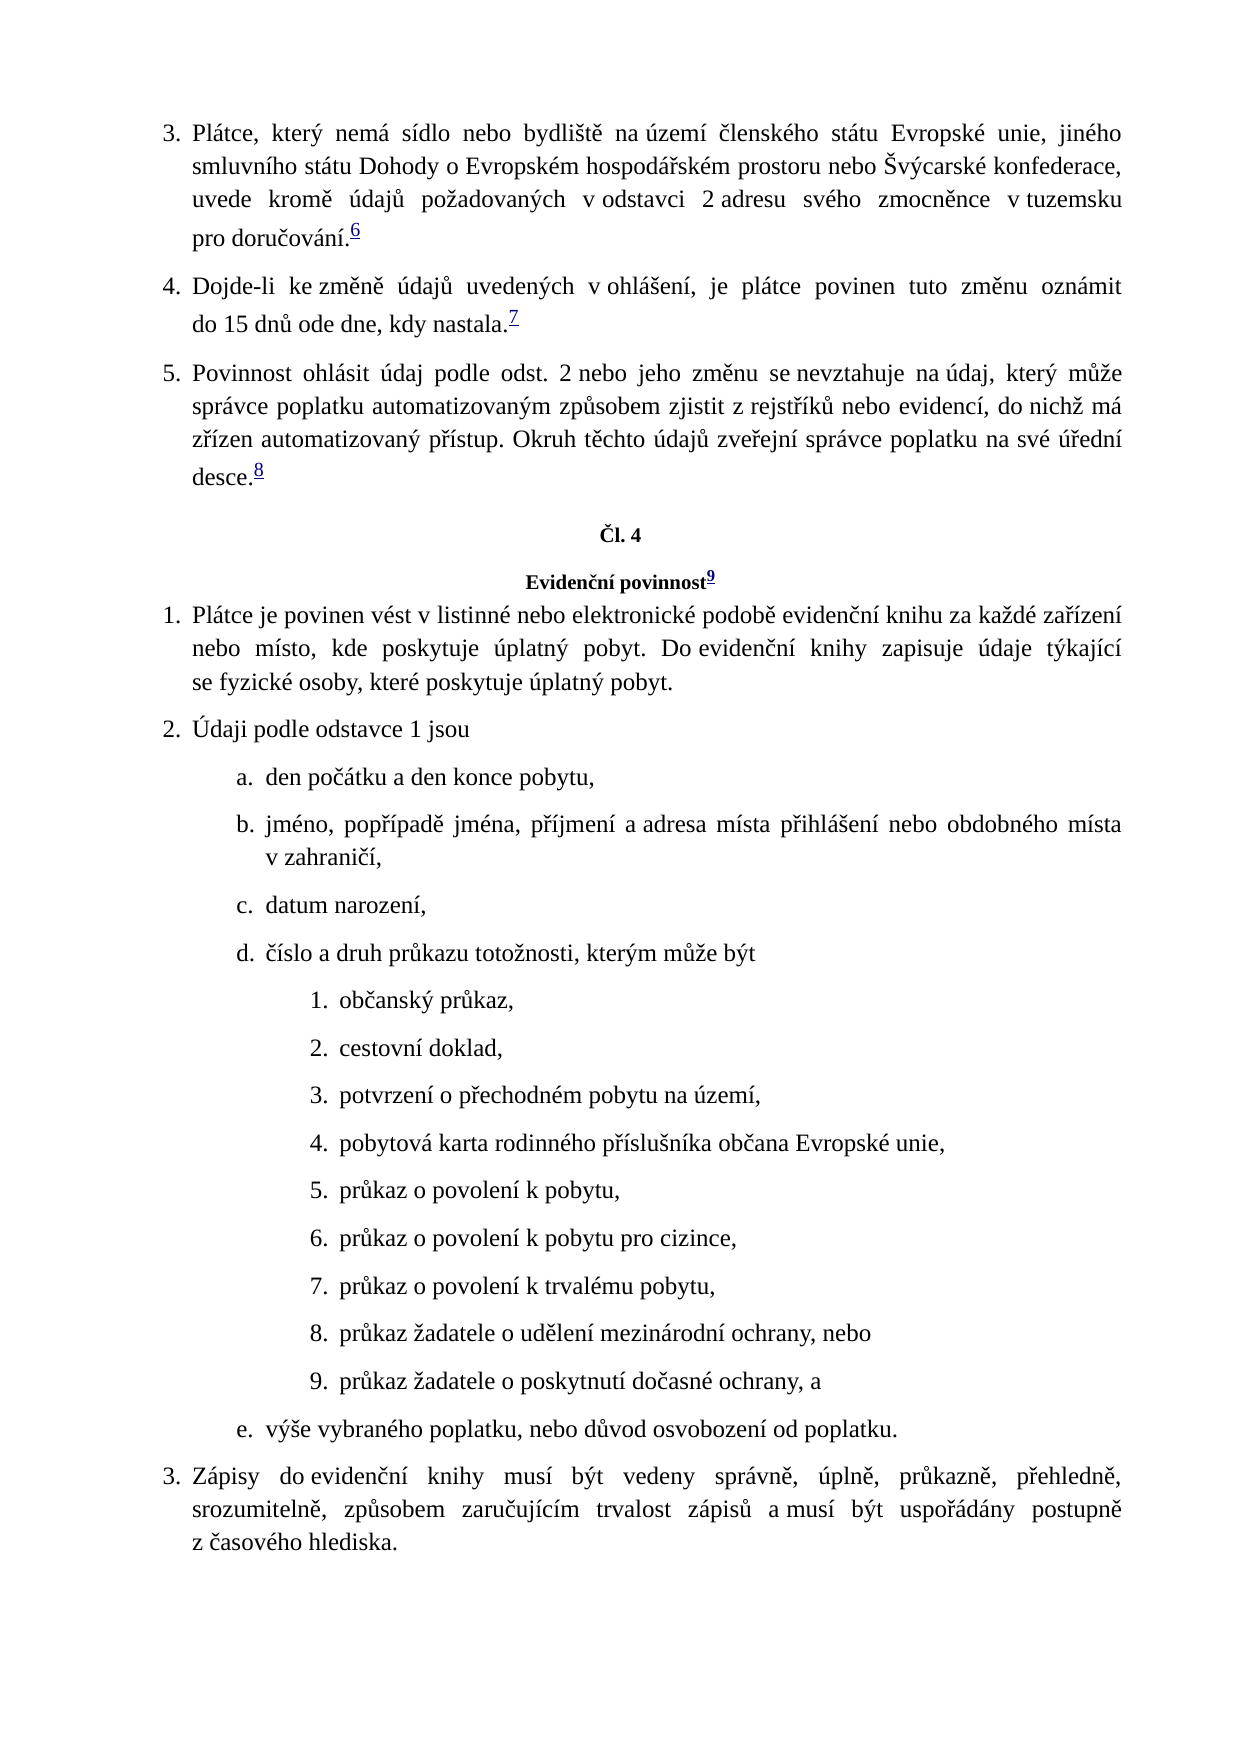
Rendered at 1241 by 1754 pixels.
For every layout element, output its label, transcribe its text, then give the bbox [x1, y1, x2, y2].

list Povinnost ohlásit údaj podle odst. 2 nebo jeho změnu se nevztahuje na údaj, který může správce poplatku automatizovaným způsobem zjistit z rejstříků nebo evidencí, do nichž má zřízen automatizovaný přístup. Okruh těchto údajů zveřejní správce poplatku na své úřední desce.8 [162, 358, 1122, 491]
subtitle Čl. 4 [118, 523, 1122, 547]
list průkaz o povolení k pobytu pro cizince, [309, 1223, 1122, 1252]
list Údaji podle odstavce 1 jsou [162, 714, 1122, 743]
list průkaz o povolení k pobytu, [309, 1176, 1122, 1204]
list průkaz žadatele o poskytnutí dočasné ochrany, a [309, 1366, 1122, 1395]
list den počátku a den konce pobytu, [236, 762, 1122, 791]
list průkaz o povolení k trvalému pobytu, [309, 1271, 1122, 1299]
list pobytová karta rodinného příslušníka občana Evropské unie, [309, 1128, 1122, 1157]
list Zápisy do evidenční knihy musí být vedeny správně, úplně, průkazně, přehledně, srozumitelně, způsobem zaručujícím trvalost zápisů a musí být uspořádány postupně z časového hlediska. [162, 1461, 1122, 1556]
list občanský průkaz, [309, 985, 1122, 1014]
list výše vybraného poplatku, nebo důvod osvobození od poplatku. [236, 1414, 1122, 1442]
list Plátce, který nemá sídlo nebo bydliště na území členského státu Evropské unie, jiného smluvního státu Dohody o Evropském hospodářském prostoru nebo Švýcarské konfederace, uvede kromě údajů požadovaných v odstavci 2 adresu svého zmocněnce v tuzemsku pro doručování.6 [162, 118, 1122, 251]
list číslo a druh průkazu totožnosti, kterým může být [236, 938, 1122, 966]
list Dojde-li ke změně údajů uvedených v ohlášení, je plátce povinen tuto změnu oznámit do 15 dnů ode dne, kdy nastala.7 [162, 271, 1122, 338]
list Plátce je povinen vést v listinné nebo elektronické podobě evidenční knihu za každé zařízení nebo místo, kde poskytuje úplatný pobyt. Do evidenční knihy zapisuje údaje týkající se fyzické osoby, které poskytuje úplatný pobyt. [162, 601, 1122, 695]
list datum narození, [236, 890, 1122, 919]
list průkaz žadatele o udělení mezinárodní ochrany, nebo [309, 1318, 1122, 1347]
subtitle Evidenční povinnost9 [118, 566, 1122, 594]
list jméno, popřípadě jména, příjmení a adresa místa přihlášení nebo obdobného místa v zahraničí, [236, 809, 1122, 871]
list cestovní doklad, [309, 1033, 1122, 1062]
list potvrzení o přechodném pobytu na území, [309, 1080, 1122, 1109]
